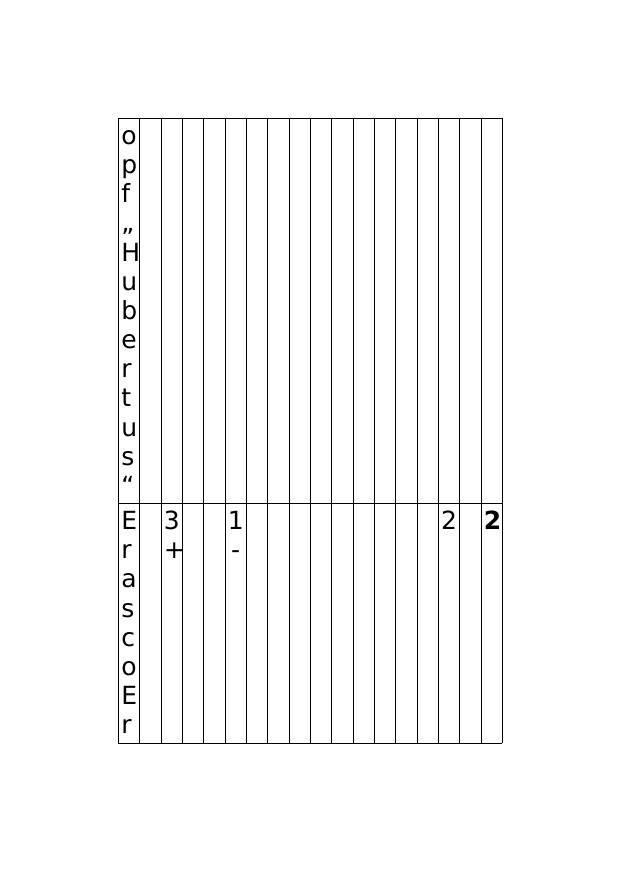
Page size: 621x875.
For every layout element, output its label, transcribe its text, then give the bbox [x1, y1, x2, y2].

table_cell [226, 119, 246, 503]
table_cell [140, 504, 161, 742]
table_cell [354, 119, 374, 503]
table_cell [204, 119, 225, 503]
table_cell [140, 119, 161, 503]
table_cell [183, 504, 203, 742]
table_cell 1- [226, 504, 246, 742]
table_cell [204, 504, 225, 742]
table_cell [268, 504, 289, 742]
table_cell [418, 119, 438, 503]
table_cell 2 [482, 504, 502, 742]
table_cell 2 [439, 504, 459, 742]
table_cell [439, 119, 459, 503]
table_cell [311, 504, 331, 742]
table_cell [290, 119, 310, 503]
table_cell [247, 504, 267, 742]
table_cell 3+ [162, 504, 182, 742]
table_cell [268, 119, 289, 503]
table_cell [332, 119, 353, 503]
table_cell [247, 119, 267, 503]
table_cell Erasco Erbseneintopf mit Würstchen [119, 504, 139, 742]
table_cell [396, 119, 417, 503]
table_cell [375, 504, 395, 742]
table_cell [183, 119, 203, 503]
table_cell [375, 119, 395, 503]
table_cell opf „Hubertus“ [119, 119, 139, 503]
table_cell [418, 504, 438, 742]
table_cell [460, 504, 481, 742]
table_cell [482, 119, 502, 503]
table_cell [290, 504, 310, 742]
table_cell [354, 504, 374, 742]
table_cell [460, 119, 481, 503]
table_cell [332, 504, 353, 742]
table_cell [311, 119, 331, 503]
table_cell [396, 504, 417, 742]
table_cell [162, 119, 182, 503]
